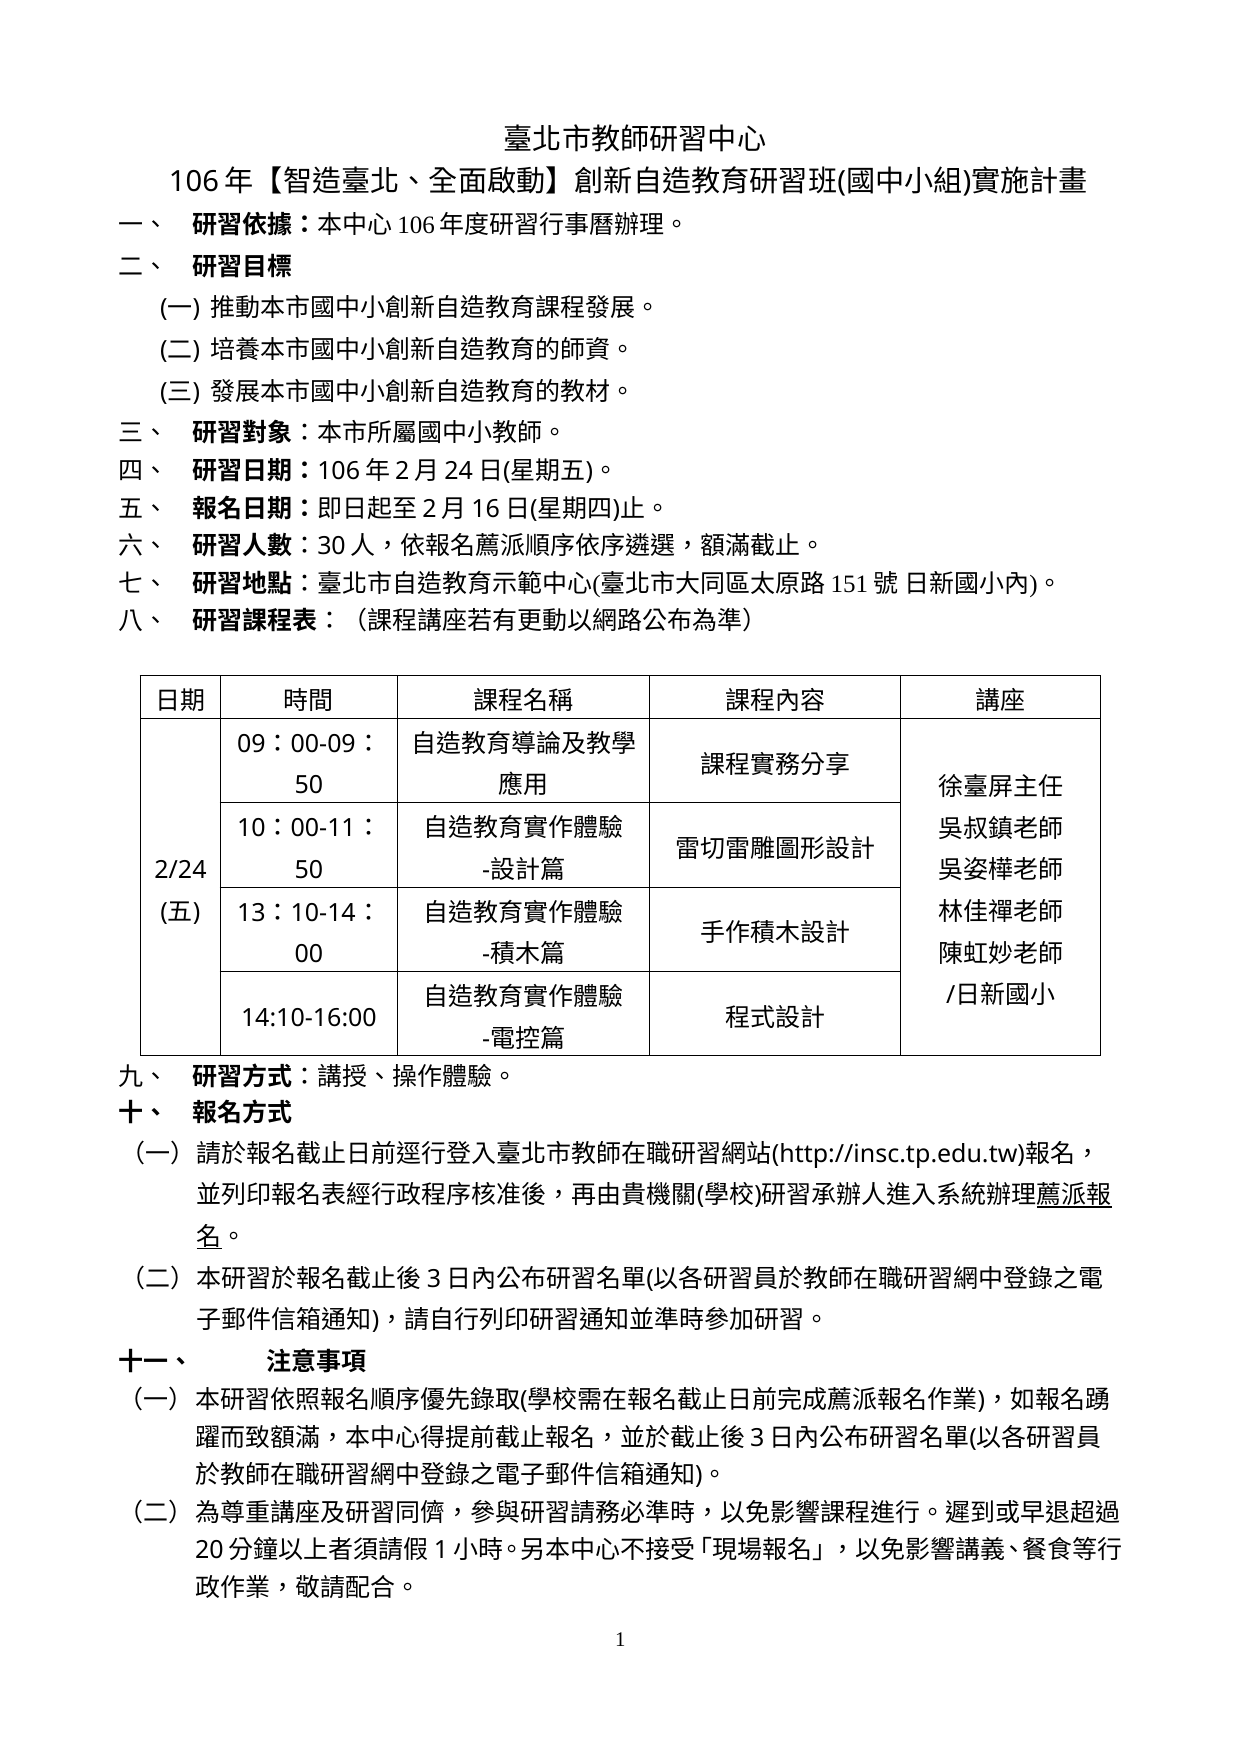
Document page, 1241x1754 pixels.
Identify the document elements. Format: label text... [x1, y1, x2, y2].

table_header 時間 [221, 676, 397, 718]
list 發展本市國中小創新自造教育的教材。 [160, 367, 1122, 408]
list 本研習於報名截止後3日內公布研習名單(以各研習員於教師在職研習網中登錄之電子郵件信箱通知)，請自行列印研習通知並準時參加研習。 [120, 1254, 1122, 1337]
list 報名日期：即日起至2月16日(星期四)止。 [118, 488, 1122, 525]
table_cell 手作積木設計 [650, 888, 900, 971]
list 請於報名截止日前逕行登入臺北市教師在職研習網站(http://insc.tp.edu.tw)報名，並列印報名表經行政程序核准後，再由貴機關(學校)研習承辦人進入系統辦理薦派報名。 [120, 1129, 1122, 1254]
table_cell 自造教育實作體驗 -積木篇 [398, 888, 649, 971]
table_header 日期 [141, 676, 220, 718]
table_cell 自造教育導論及教學應用 [398, 719, 649, 802]
list 研習方式：講授、操作體驗。 [118, 1056, 1122, 1093]
text 106年【智造臺北、全面啟動】創新自造教育研習班(國中小組)實施計畫 [118, 158, 1122, 200]
list 本研習依照報名順序優先錄取(學校需在報名截止日前完成薦派報名作業)，如報名踴躍而致額滿，本中心得提前截止報名，並於截止後3日內公布研習名單(以各研習員於教師在職研習網中登錄之電子郵件信箱通知)。 [118, 1379, 1122, 1491]
list 注意事項 [118, 1337, 1122, 1379]
table_cell 自造教育實作體驗 -電控篇 [398, 972, 649, 1055]
table_cell 2/24 (五) [141, 719, 220, 1055]
list 研習課程表：（課程講座若有更動以網路公布為準） [118, 600, 1122, 638]
table_header 課程名稱 [398, 676, 649, 718]
list 報名方式 [118, 1093, 1122, 1129]
table_header 講座 [901, 676, 1100, 718]
table_cell 課程實務分享 [650, 719, 900, 802]
table_cell 雷切雷雕圖形設計 [650, 803, 900, 887]
list 推動本市國中小創新自造教育課程發展。 [160, 283, 1122, 325]
table_cell 自造教育實作體驗 -設計篇 [398, 803, 649, 887]
list 研習日期：106年2月24日(星期五)。 [118, 450, 1122, 488]
text 臺北市教師研習中心 [118, 115, 1122, 158]
table_cell 程式設計 [650, 972, 900, 1055]
table_cell 13：10-14：00 [221, 888, 397, 971]
list 研習對象：本市所屬國中小教師。 [118, 408, 1122, 450]
list 培養本市國中小創新自造教育的師資。 [160, 325, 1122, 367]
table_cell 09：00-09：50 [221, 719, 397, 802]
list 研習目標 [118, 242, 1122, 283]
table_cell 10：00-11：50 [221, 803, 397, 887]
table_cell 徐臺屏主任 吳叔鎮老師 吳姿樺老師 林佳禪老師 陳虹妙老師 /日新國小 [901, 719, 1100, 1055]
list 研習人數：30人，依報名薦派順序依序遴選，額滿截止。 [118, 525, 1122, 563]
list 為尊重講座及研習同儕，參與研習請務必準時，以免影響課程進行。遲到或早退超過20分鐘以上者須請假1小時。另本中心不接受「現場報名」，以免影響講義、餐食等行政作業，敬請配合。 [118, 1491, 1122, 1604]
table_header 課程內容 [650, 676, 900, 718]
list 研習地點：臺北市自造教育示範中心(臺北市大同區太原路151號 日新國小內)。 [118, 563, 1122, 600]
list 研習依據：本中心106年度研習行事曆辦理。 [118, 200, 1122, 242]
table_cell 14:10-16:00 [221, 972, 397, 1055]
